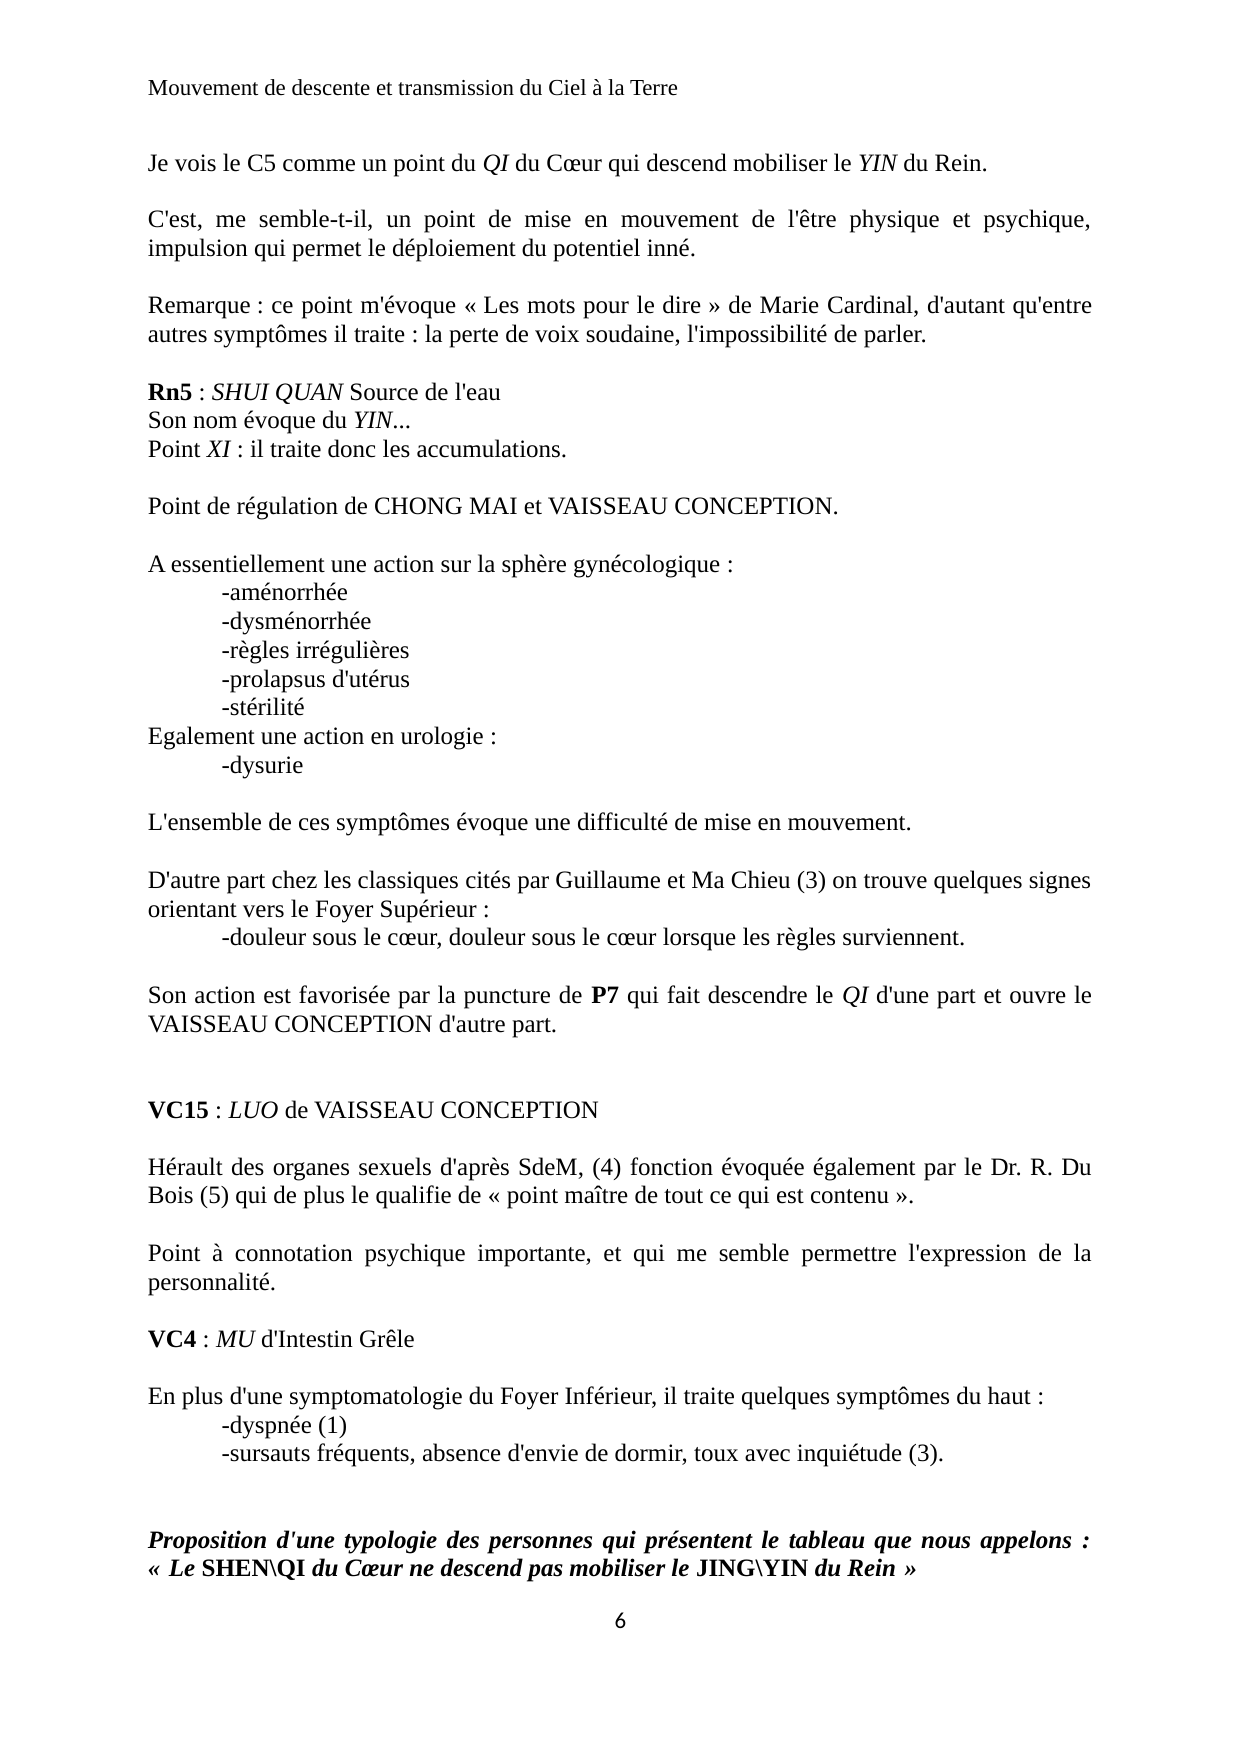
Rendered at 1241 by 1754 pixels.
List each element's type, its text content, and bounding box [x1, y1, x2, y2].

text -dysurie [148, 750, 1093, 779]
text VC15 : LUO de VAISSEAU CONCEPTION [148, 1095, 1093, 1124]
text Rn5 : SHUI QUAN Source de l'eau [148, 377, 1093, 406]
text Egalement une action en urologie : [148, 721, 1093, 750]
text -sursauts fréquents, absence d'envie de dormir, toux avec inquiétude (3). [148, 1438, 1093, 1467]
text L'ensemble de ces symptômes évoque une difficulté de mise en mouvement. [148, 807, 1093, 836]
text -dysménorrhée [148, 606, 1093, 635]
text Son action est favorisée par la puncture de P7 qui fait descendre le QI d'une part et ouvre le VAISSEAU CONCEPTION d'autre part. [148, 980, 1093, 1037]
text -stérilité [148, 692, 1093, 721]
text Point XI : il traite donc les accumulations. [148, 434, 1093, 463]
text -prolapsus d'utérus [148, 664, 1093, 692]
text D'autre part chez les classiques cités par Guillaume et Ma Chieu (3) on trouve quelques signes orientant vers le Foyer Supérieur : [148, 865, 1093, 922]
text -dyspnée (1) [148, 1410, 1093, 1438]
text -douleur sous le cœur, douleur sous le cœur lorsque les règles surviennent. [148, 922, 1093, 951]
text C'est, me semble-t-il, un point de mise en mouvement de l'être physique et psychique, impulsion qui permet le déploiement du potentiel inné. [148, 204, 1093, 262]
text Hérault des organes sexuels d'après SdeM, (4) fonction évoquée également par le Dr. R. Du Bois (5) qui de plus le qualifie de « point maître de tout ce qui est contenu ». [148, 1152, 1093, 1209]
text Proposition d'une typologie des personnes qui présentent le tableau que nous appelons : « Le SHEN\QI du Cœur ne descend pas mobiliser le JING\YIN du Rein » [148, 1525, 1093, 1582]
text Son nom évoque du YIN... [148, 406, 1093, 434]
text Remarque : ce point m'évoque « Les mots pour le dire » de Marie Cardinal, d'autant qu'entre autres symptômes il traite : la perte de voix soudaine, l'impossibilité de parler. [148, 291, 1093, 348]
text En plus d'une symptomatologie du Foyer Inférieur, il traite quelques symptômes du haut : [148, 1381, 1093, 1410]
text -règles irrégulières [148, 635, 1093, 664]
text -aménorrhée [148, 577, 1093, 606]
text VC4 : MU d'Intestin Grêle [148, 1324, 1093, 1353]
text Je vois le C5 comme un point du QI du Cœur qui descend mobiliser le YIN du Rein. [148, 148, 1093, 176]
text Point de régulation de CHONG MAI et VAISSEAU CONCEPTION. [148, 491, 1093, 520]
text Point à connotation psychique importante, et qui me semble permettre l'expression de la personnalité. [148, 1238, 1093, 1295]
text A essentiellement une action sur la sphère gynécologique : [148, 549, 1093, 577]
